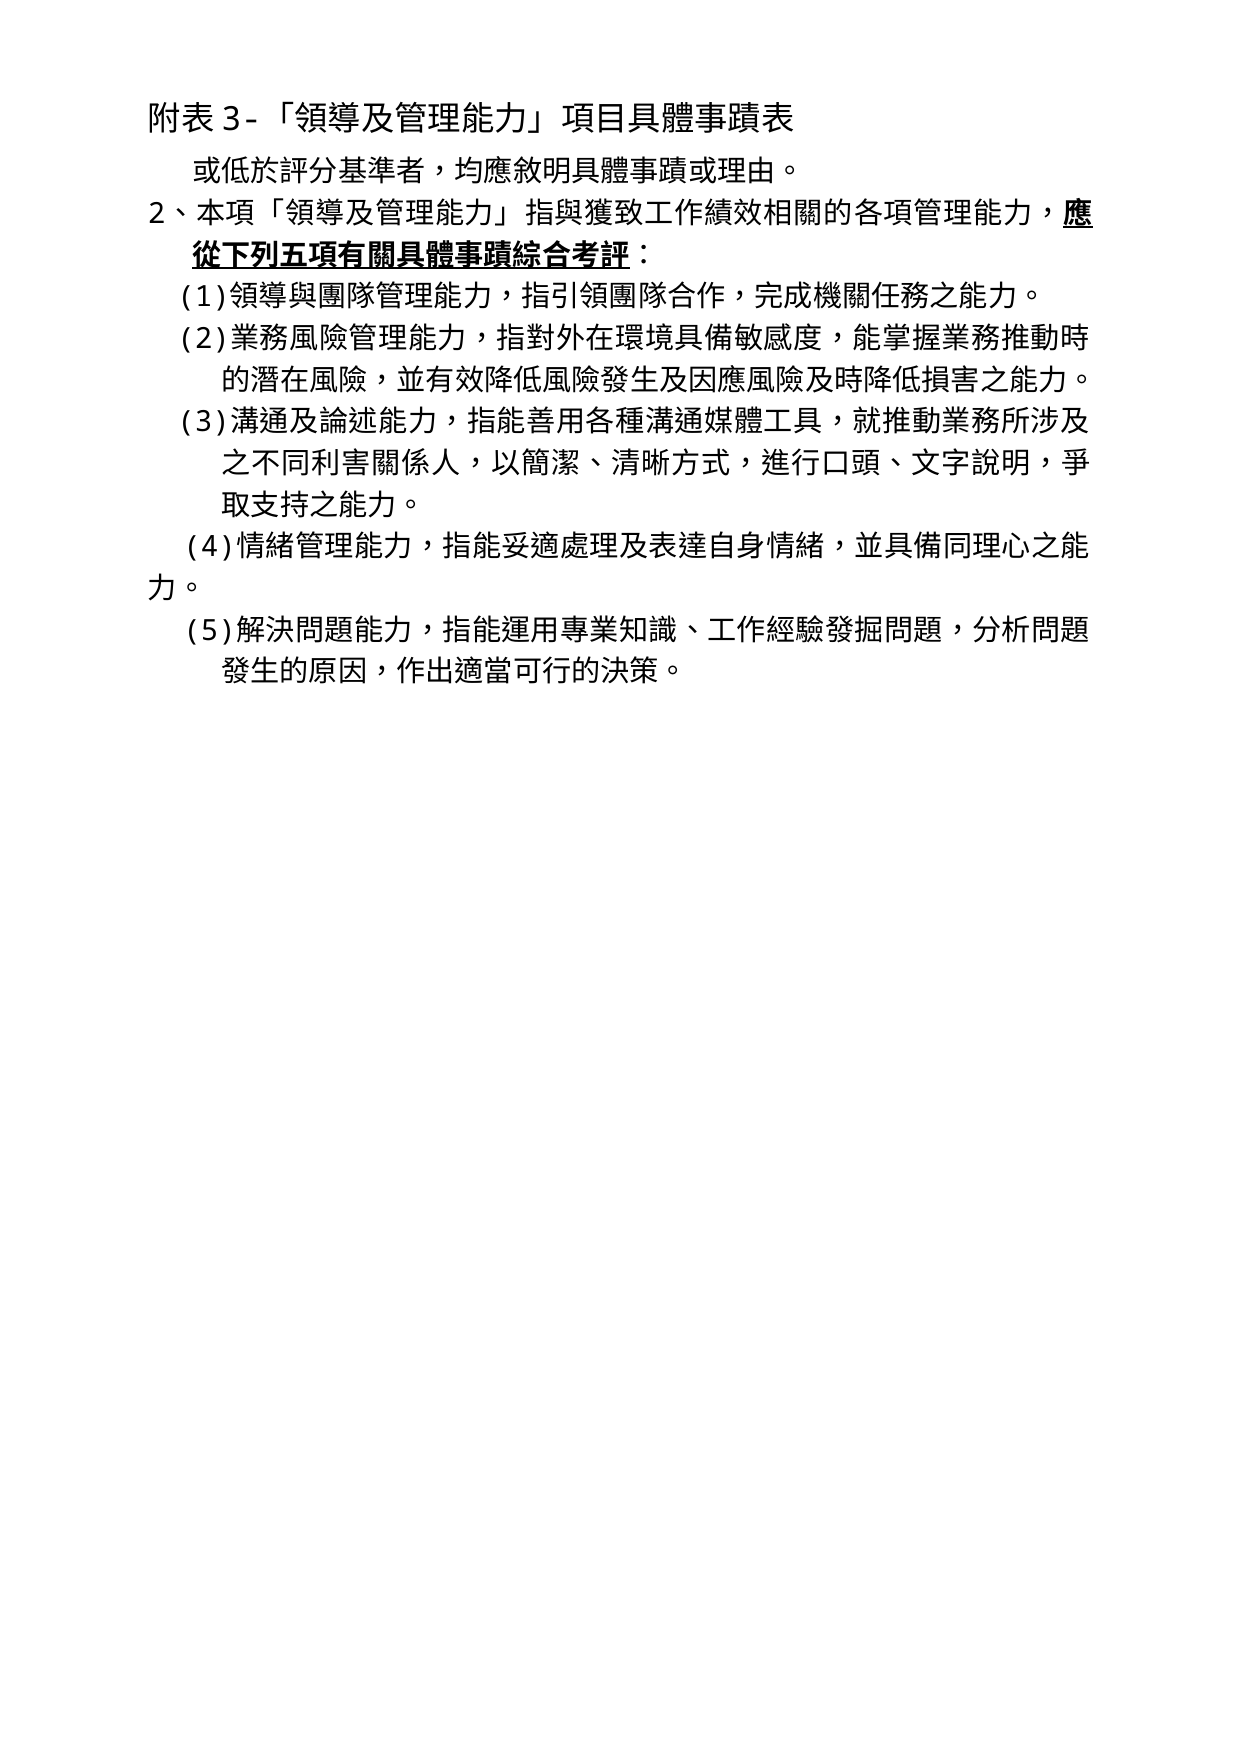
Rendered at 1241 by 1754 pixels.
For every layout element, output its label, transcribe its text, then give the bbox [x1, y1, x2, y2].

text (3)溝通及論述能力，指能善用各種溝通媒體工具，就推動業務所涉及之不同利害關係人，以簡潔、清晰方式，進行口頭、文字說明，爭取支持之能力。 [177, 398, 1092, 523]
text (5)解決問題能力，指能運用專業知識、工作經驗發掘問題，分析問題發生的原因，作出適當可行的決策。 [148, 607, 1092, 690]
text (1)領導與團隊管理能力，指引領團隊合作，完成機關任務之能力。 [177, 273, 1092, 315]
text 或低於評分基準者，均應敘明具體事蹟或理由。 [148, 148, 1092, 190]
text (2)業務風險管理能力，指對外在環境具備敏感度，能掌握業務推動時的潛在風險，並有效降低風險發生及因應風險及時降低損害之能力。 [177, 315, 1092, 398]
text (4)情緒管理能力，指能妥適處理及表達自身情緒，並具備同理心之能力。 [148, 523, 1092, 607]
text 2、本項「領導及管理能力」指與獲致工作績效相關的各項管理能力，應從下列五項有關具體事蹟綜合考評： [148, 190, 1092, 273]
